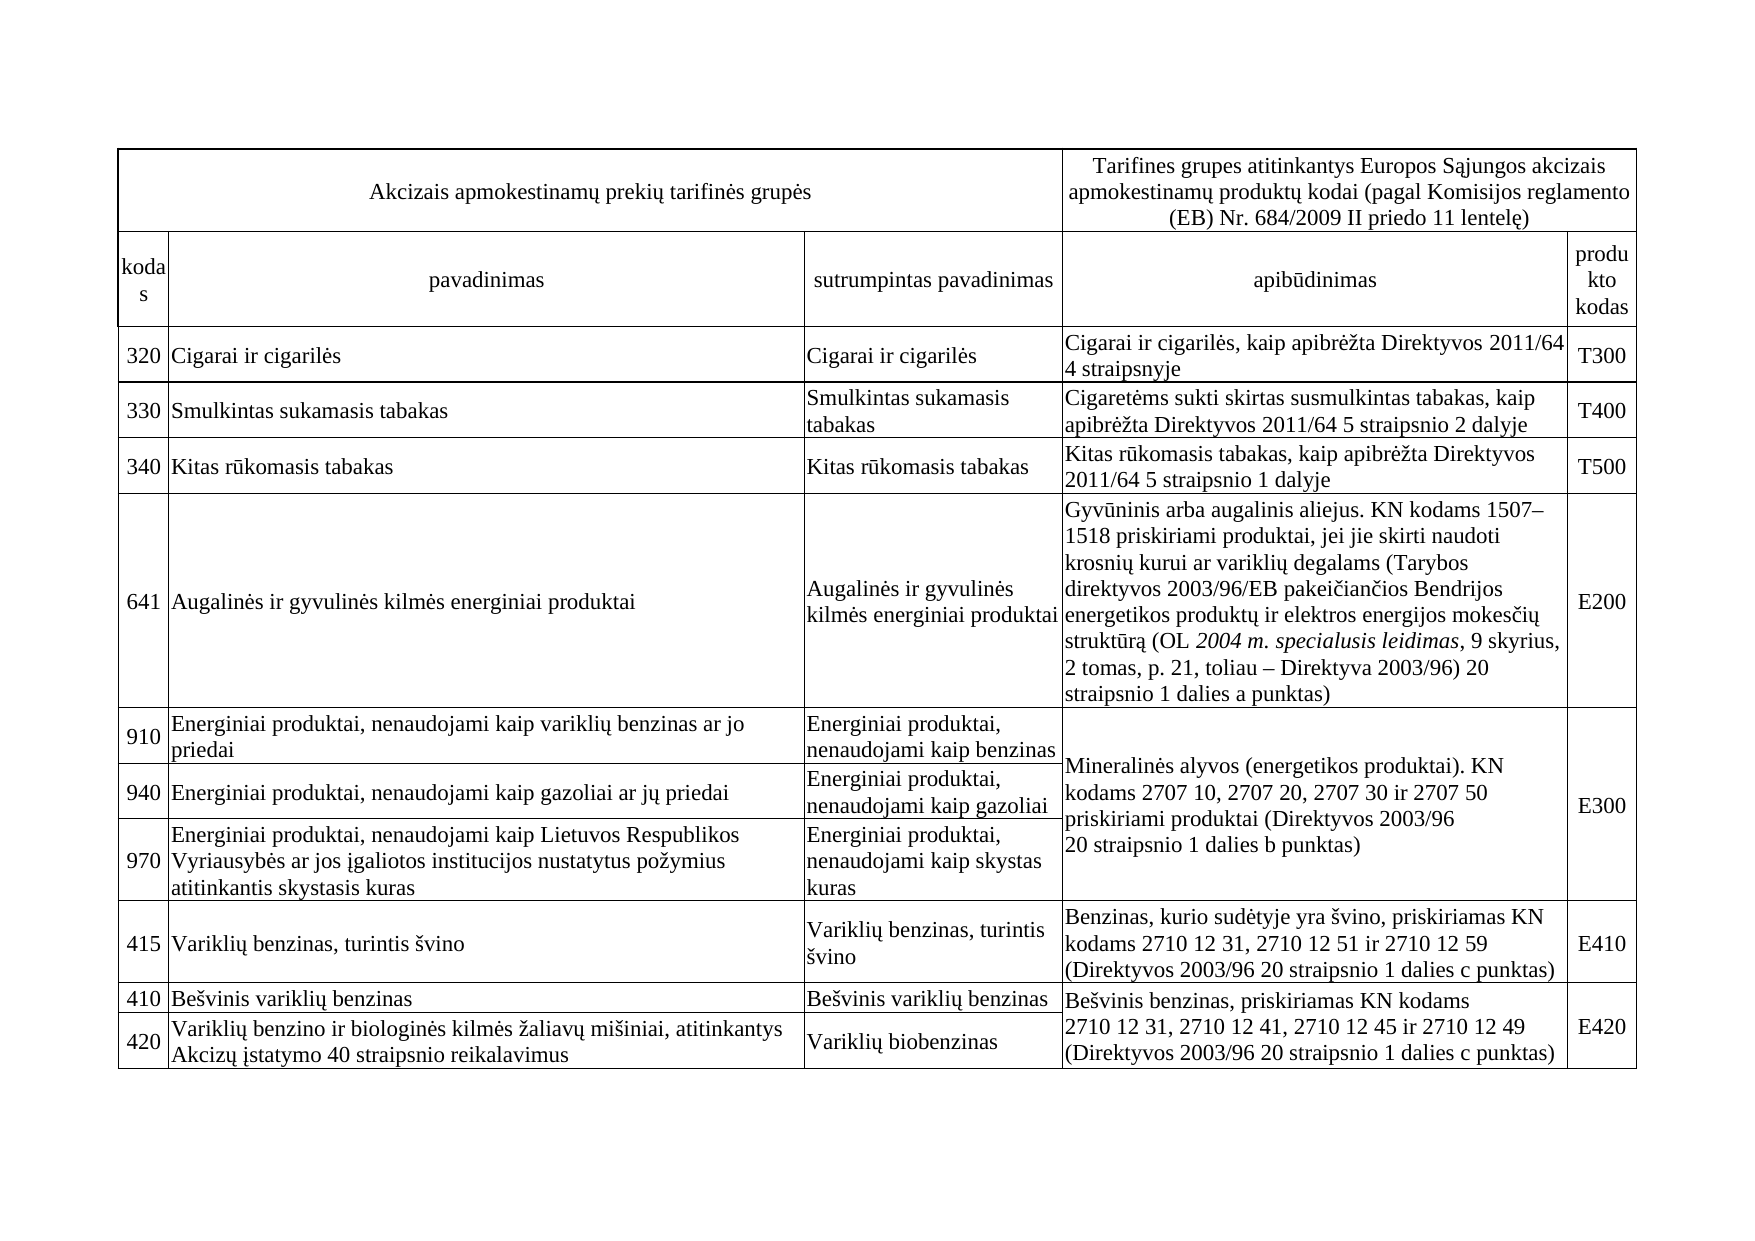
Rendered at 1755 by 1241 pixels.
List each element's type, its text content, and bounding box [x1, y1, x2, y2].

table_cell T400 [1568, 383, 1636, 437]
table_cell 940 [119, 764, 168, 818]
table_cell 330 [119, 383, 168, 437]
table_cell kodas [119, 232, 168, 326]
table_cell 420 [119, 1013, 168, 1067]
table_cell Variklių benzino ir biologinės kilmės žaliavų mišiniai, atitinkantys Akcizų įstatymo 40 straipsnio reikalavimus [169, 1013, 804, 1067]
table_cell Augalinės ir gyvulinės kilmės energiniai produktai [805, 494, 1062, 707]
table_header Akcizais apmokestinamų prekių tarifinės grupės [119, 150, 1062, 231]
table_cell Smulkintas sukamasis tabakas [169, 383, 804, 437]
table_cell Variklių benzinas, turintis švino [169, 901, 804, 982]
table_cell Cigaretėms sukti skirtas susmulkintas tabakas, kaip apibrėžta Direktyvos 2011/64 5 straipsnio 2 dalyje [1063, 383, 1567, 437]
table_cell E420 [1568, 983, 1636, 1067]
table_cell Kitas rūkomasis tabakas, kaip apibrėžta Direktyvos 2011/64 5 straipsnio 1 dalyje [1063, 438, 1567, 493]
table_cell 410 [119, 983, 168, 1012]
table_cell Kitas rūkomasis tabakas [169, 438, 804, 493]
table_cell Variklių biobenzinas [805, 1013, 1062, 1067]
table_cell Bešvinis variklių benzinas [169, 983, 804, 1012]
table_cell apibūdinimas [1063, 232, 1567, 326]
table_cell Cigarai ir cigarilės [169, 327, 804, 381]
table_cell pavadinimas [169, 232, 804, 326]
table_cell T500 [1568, 438, 1636, 493]
table_cell Variklių benzinas, turintis švino [805, 901, 1062, 982]
table_cell Energiniai produktai, nenaudojami kaip Lietuvos Respublikos Vyriausybės ar jos įgaliotos institucijos nustatytus požymius atitinkantis skystasis kuras [169, 819, 804, 900]
table_cell sutrumpintas pavadinimas [805, 232, 1062, 326]
table_cell Smulkintas sukamasis tabakas [805, 383, 1062, 437]
table_cell Benzinas, kurio sudėtyje yra švino, priskiriamas KN kodams 2710 12 31, 2710 12 51 ir 2710 12 59 (Direktyvos 2003/96 20 straipsnio 1 dalies c punktas) [1063, 901, 1567, 982]
table_cell T300 [1568, 327, 1636, 381]
table_cell Bešvinis benzinas, priskiriamas KN kodams 2710 12 31, 2710 12 41, 2710 12 45 ir 2710 12 49 (Direktyvos 2003/96 20 straipsnio 1 dalies c punktas) [1063, 983, 1567, 1067]
table_cell 340 [119, 438, 168, 493]
table_cell Cigarai ir cigarilės [805, 327, 1062, 381]
table_cell Kitas rūkomasis tabakas [805, 438, 1062, 493]
table_cell Gyvūninis arba augalinis aliejus. KN kodams 1507–1518 priskiriami produktai, jei jie skirti naudoti krosnių kurui ar variklių degalams (Tarybos direktyvos 2003/96/EB pakeičiančios Bendrijos energetikos produktų ir elektros energijos mokesčių struktūrą (OL 2004 m. specialusis leidimas, 9 skyrius, 2 tomas, p. 21, toliau – Direktyva 2003/96) 20 straipsnio 1 dalies a punktas) [1063, 494, 1567, 707]
table_cell 320 [119, 327, 168, 381]
table_cell E200 [1568, 494, 1636, 707]
table_header Tarifines grupes atitinkantys Europos Sąjungos akcizais apmokestinamų produktų kodai (pagal Komisijos reglamento (EB) Nr. 684/2009 II priedo 11 lentelę) [1063, 150, 1636, 231]
table_cell 415 [119, 901, 168, 982]
table_cell Energiniai produktai, nenaudojami kaip skystas kuras [805, 819, 1062, 900]
table_cell produkto kodas [1568, 232, 1636, 326]
table_cell Mineralinės alyvos (energetikos produktai). KN kodams 2707 10, 2707 20, 2707 30 ir 2707 50 priskiriami produktai (Direktyvos 2003/96 20 straipsnio 1 dalies b punktas) [1063, 708, 1567, 900]
table_cell 910 [119, 708, 168, 762]
table_cell Energiniai produktai, nenaudojami kaip benzinas [805, 708, 1062, 762]
table_cell E410 [1568, 901, 1636, 982]
table_cell Energiniai produktai, nenaudojami kaip variklių benzinas ar jo priedai [169, 708, 804, 762]
table_cell Energiniai produktai, nenaudojami kaip gazoliai [805, 764, 1062, 818]
table_cell Augalinės ir gyvulinės kilmės energiniai produktai [169, 494, 804, 707]
table_cell E300 [1568, 708, 1636, 900]
table_cell 970 [119, 819, 168, 900]
table_cell 641 [119, 494, 168, 707]
table_cell Cigarai ir cigarilės, kaip apibrėžta Direktyvos 2011/64 4 straipsnyje [1063, 327, 1567, 381]
table_cell Energiniai produktai, nenaudojami kaip gazoliai ar jų priedai [169, 764, 804, 818]
table_cell Bešvinis variklių benzinas [805, 983, 1062, 1012]
